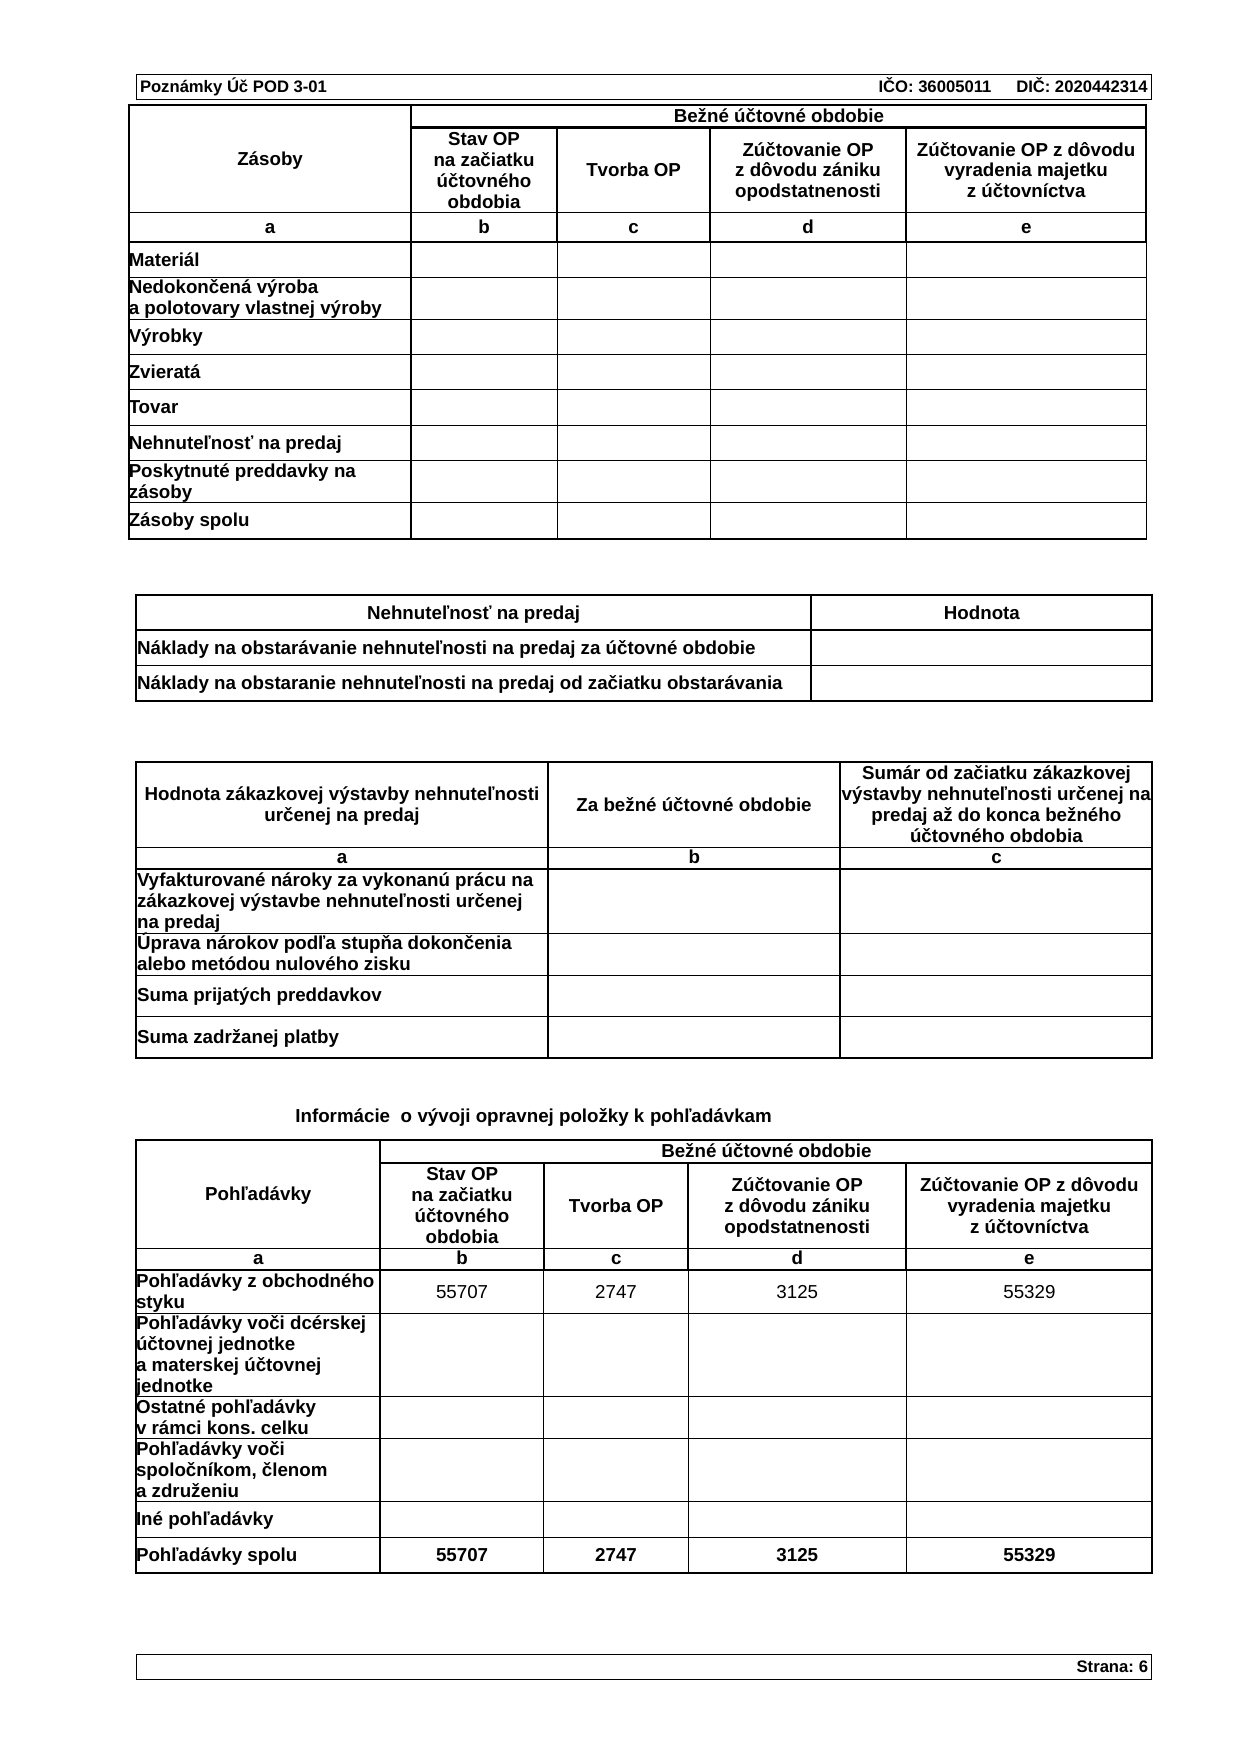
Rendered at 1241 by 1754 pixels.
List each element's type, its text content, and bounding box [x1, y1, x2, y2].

table_cell a [130, 213, 410, 241]
table_cell [544, 1397, 688, 1438]
table_cell [381, 1397, 543, 1438]
table_cell Tovar [130, 390, 410, 425]
table_cell c [558, 213, 709, 241]
table_cell [412, 278, 557, 318]
table_cell Pohľadávky voči spoločníkom, členom a združeniu [137, 1439, 379, 1501]
table_header Pohľadávky [137, 1141, 379, 1247]
table_cell c [841, 848, 1151, 868]
table_cell [812, 631, 1151, 665]
table_cell [549, 934, 839, 974]
table_cell [412, 461, 557, 502]
table_cell Tvorba OP [558, 129, 709, 212]
table_cell [711, 320, 906, 354]
table_cell [544, 1314, 688, 1396]
table_cell [558, 503, 710, 538]
table_cell [907, 1397, 1151, 1438]
table_cell [711, 390, 906, 425]
table_cell [412, 243, 557, 277]
table_cell [381, 1314, 543, 1396]
subtitle Informácie o vývoji opravnej položky k pohľadávkam [256, 1105, 1152, 1126]
table_cell [711, 355, 906, 389]
table_cell d [689, 1249, 905, 1268]
table_cell 55329 [907, 1271, 1151, 1312]
table_cell [907, 1502, 1151, 1537]
table_cell [841, 934, 1151, 974]
table_cell Ostatné pohľadávky v rámci kons. celku [137, 1397, 379, 1438]
table_cell Nedokončená výroba a polotovary vlastnej výroby [130, 278, 410, 318]
table_cell [812, 666, 1151, 700]
table_cell [907, 426, 1146, 460]
table_cell [558, 461, 710, 502]
table_cell Výrobky [130, 320, 410, 354]
table_cell d [711, 213, 905, 241]
table_cell [689, 1502, 906, 1537]
table_cell c [545, 1249, 687, 1268]
table_cell 55707 [381, 1271, 543, 1312]
table_cell [549, 870, 839, 932]
table_cell b [412, 213, 556, 241]
table_header Hodnota zákazkovej výstavby nehnuteľnosti určenej na predaj [137, 763, 547, 847]
table_cell [841, 870, 1151, 932]
table_cell [711, 426, 906, 460]
table_cell Suma zadržanej platby [137, 1017, 547, 1057]
table_cell [381, 1502, 543, 1537]
table_cell [558, 355, 710, 389]
table_cell [412, 320, 557, 354]
table_cell [841, 976, 1151, 1016]
table_cell Pohľadávky z obchodného styku [137, 1271, 379, 1312]
table_cell a [137, 848, 547, 868]
table_cell Iné pohľadávky [137, 1502, 379, 1537]
table_cell [711, 503, 906, 538]
table_cell [841, 1017, 1151, 1057]
table_cell Zúčtovanie OP z dôvodu vyradenia majetku z účtovníctva [907, 1164, 1151, 1247]
table_cell [711, 243, 906, 277]
table_header Nehnuteľnosť na predaj [137, 596, 810, 629]
table_header Zásoby [130, 106, 410, 212]
table_cell Nehnuteľnosť na predaj [130, 426, 410, 460]
table_cell [412, 390, 557, 425]
table_cell [907, 320, 1146, 354]
table_cell 3125 [689, 1271, 906, 1312]
table_cell b [549, 848, 839, 868]
table_cell 2747 [544, 1538, 688, 1572]
table_header Bežné účtovné obdobie [412, 106, 1145, 126]
table_cell [907, 503, 1146, 538]
table_cell 55707 [381, 1538, 543, 1572]
table_cell Zúčtovanie OP z dôvodu zániku opodstatnenosti [689, 1164, 905, 1247]
table_cell [549, 1017, 839, 1057]
table_cell 2747 [544, 1271, 688, 1312]
table_cell [558, 243, 710, 277]
table_cell Zúčtovanie OP z dôvodu zániku opodstatnenosti [711, 129, 905, 212]
table_cell [907, 355, 1146, 389]
table_cell Zvieratá [130, 355, 410, 389]
table_cell b [381, 1249, 543, 1268]
table_cell [558, 390, 710, 425]
table_cell Stav OP na začiatku účtovného obdobia [412, 129, 556, 212]
table_cell [689, 1397, 906, 1438]
table_header Hodnota [812, 596, 1151, 629]
table_header Bežné účtovné obdobie [381, 1141, 1151, 1162]
table_cell 55329 [907, 1538, 1151, 1572]
table_cell [381, 1439, 543, 1501]
table_cell [711, 278, 906, 318]
table_cell e [907, 1249, 1151, 1268]
table_header Za bežné účtovné obdobie [549, 763, 839, 847]
table_cell Tvorba OP [545, 1164, 687, 1247]
table_cell [558, 278, 710, 318]
table_cell [544, 1502, 688, 1537]
table_cell [907, 243, 1146, 277]
table_cell [689, 1439, 906, 1501]
table_cell [549, 976, 839, 1016]
table_cell [544, 1439, 688, 1501]
table_cell Pohľadávky spolu [137, 1538, 379, 1572]
table_cell [412, 355, 557, 389]
table_cell Náklady na obstarávanie nehnuteľnosti na predaj za účtovné obdobie [137, 631, 810, 665]
table_cell Zúčtovanie OP z dôvodu vyradenia majetku z účtovníctva [907, 129, 1145, 212]
table_cell Stav OP na začiatku účtovného obdobia [381, 1164, 543, 1247]
table_cell [907, 461, 1146, 502]
table_cell Úprava nárokov podľa stupňa dokončenia alebo metódou nulového zisku [137, 934, 547, 974]
table_cell [907, 390, 1146, 425]
table_header Sumár od začiatku zákazkovej výstavby nehnuteľnosti určenej na predaj až do konca bežného účtovného obdobia [841, 763, 1151, 847]
table_cell e [907, 213, 1145, 241]
table_cell a [137, 1249, 379, 1268]
table_cell [412, 426, 557, 460]
table_cell [907, 1439, 1151, 1501]
table_cell Zásoby spolu [130, 503, 410, 538]
table_cell Materiál [130, 243, 410, 277]
table_cell [907, 1314, 1151, 1396]
table_cell [412, 503, 557, 538]
table_cell Vyfakturované nároky za vykonanú prácu na zákazkovej výstavbe nehnuteľnosti určenej na predaj [137, 870, 547, 932]
table_cell [711, 461, 906, 502]
table_cell [689, 1314, 906, 1396]
table_cell 3125 [689, 1538, 906, 1572]
table_cell [558, 320, 710, 354]
table_cell Náklady na obstaranie nehnuteľnosti na predaj od začiatku obstarávania [137, 666, 810, 700]
table_cell Pohľadávky voči dcérskej účtovnej jednotke a materskej účtovnej jednotke [137, 1314, 379, 1396]
table_cell Poskytnuté preddavky na zásoby [130, 461, 410, 502]
table_cell [558, 426, 710, 460]
table_cell [907, 278, 1146, 318]
table_cell Suma prijatých preddavkov [137, 976, 547, 1016]
